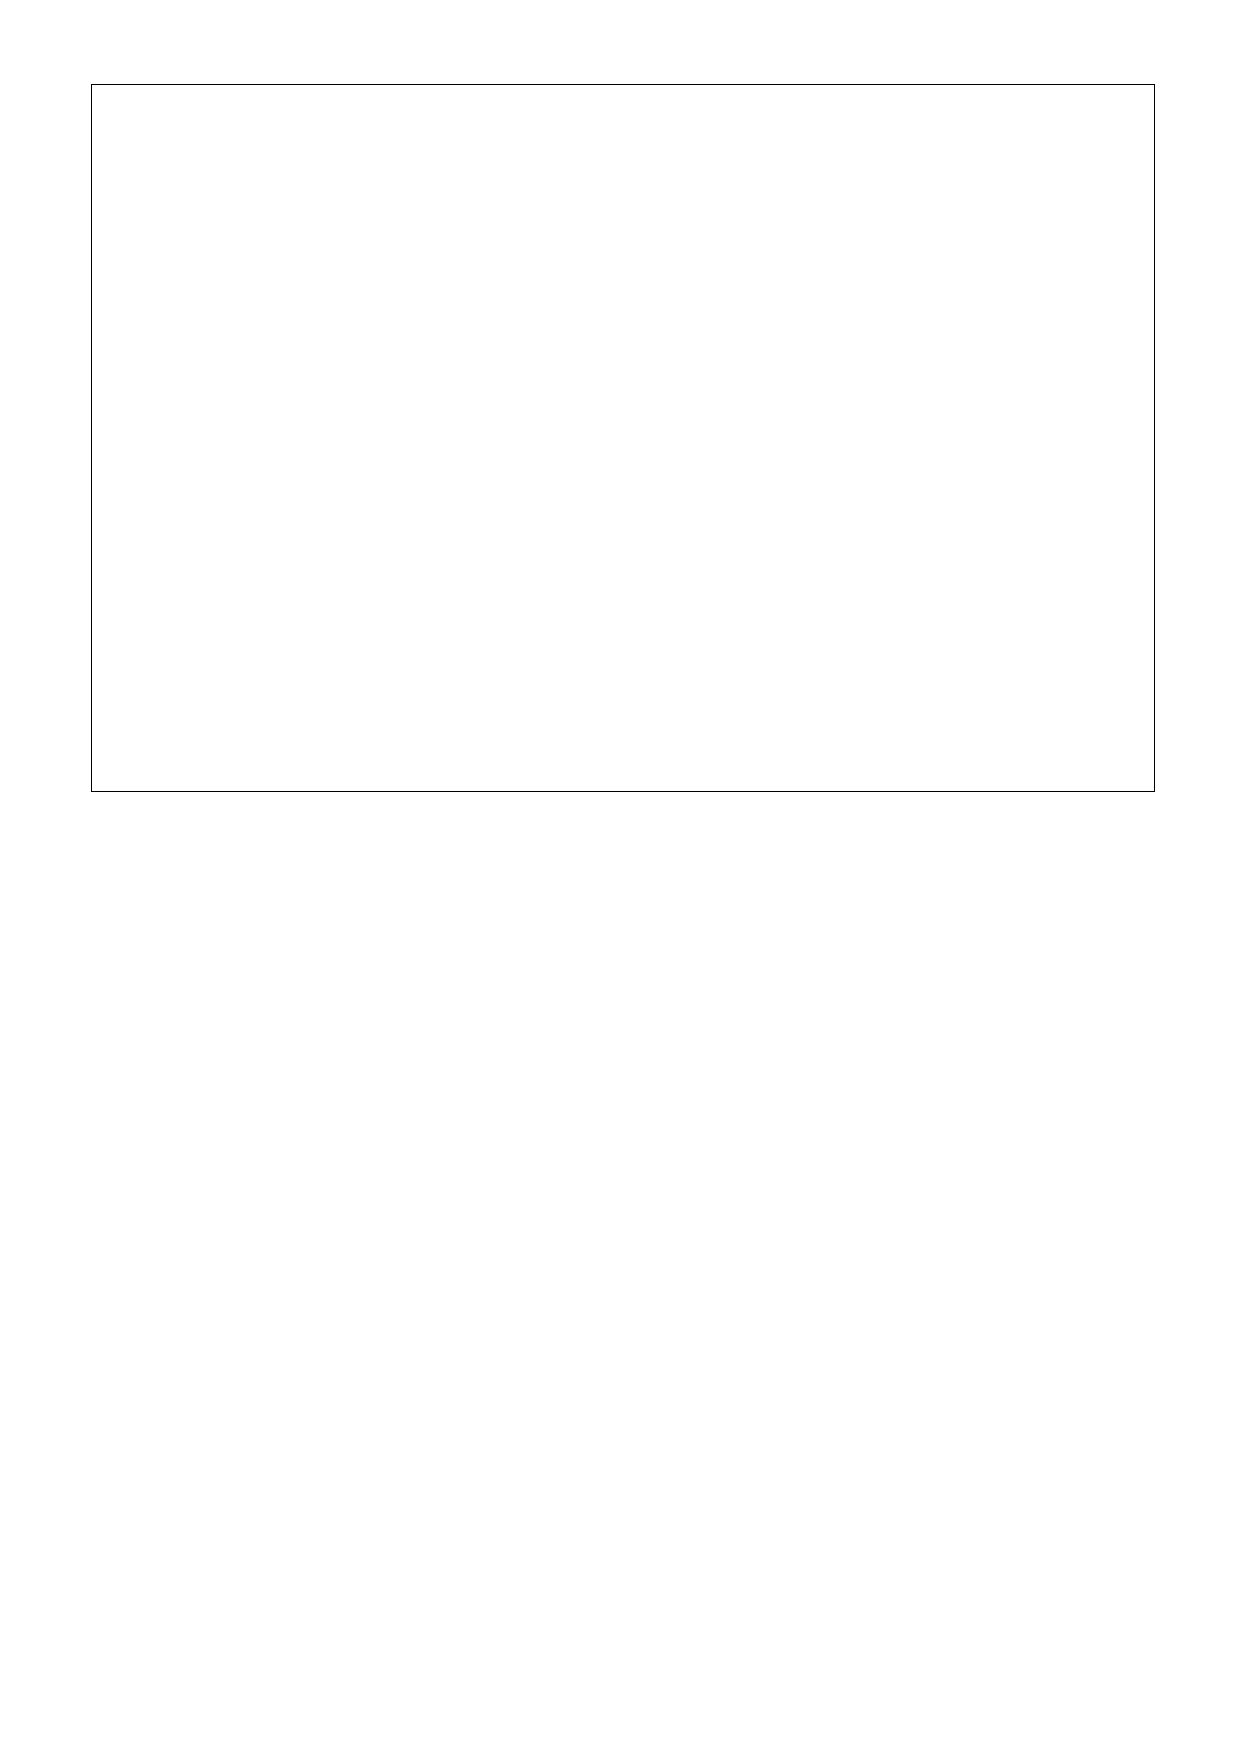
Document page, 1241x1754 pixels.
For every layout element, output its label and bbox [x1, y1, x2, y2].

table_header [92, 85, 1154, 791]
